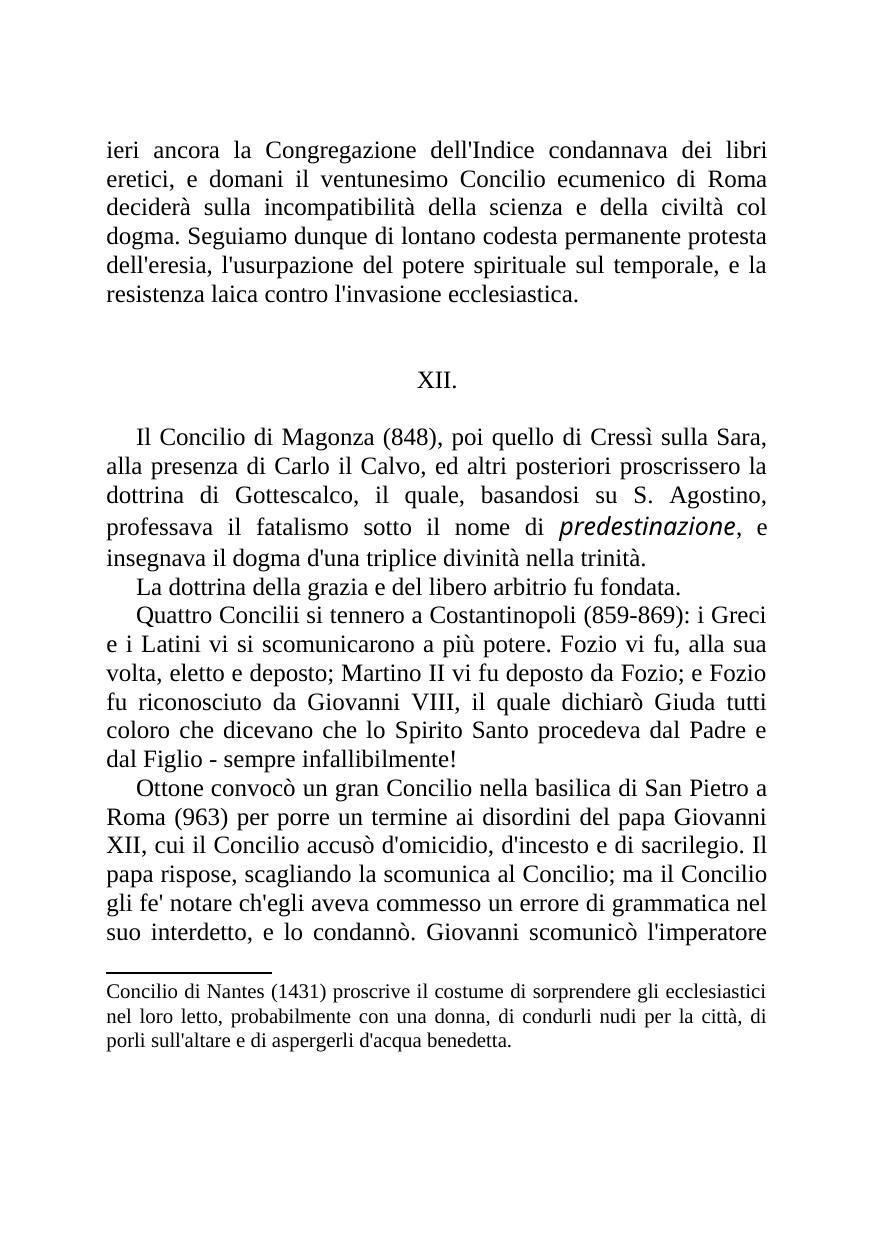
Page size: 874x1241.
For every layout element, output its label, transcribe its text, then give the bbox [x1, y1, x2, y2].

text Ottone convocò un gran Concilio nella basilica di San Pietro a Roma (963) per porre un termine ai disordini del papa Giovanni XII, cui il Concilio accusò d'omicidio, d'incesto e di sacrilegio. Il papa rispose, scagliando la scomunica al Concilio; ma il Concilio gli fe' notare ch'egli aveva commesso un errore di grammatica nel suo interdetto, e lo condannò. Giovanni scomunicò l'imperatore [106, 773, 768, 945]
text Quattro Concilii si tennero a Costantinopoli (859-869): i Greci e i Latini vi si scomunicarono a più potere. Fozio vi fu, alla sua volta, eletto e deposto; Martino II vi fu deposto da Fozio; e Fozio fu riconosciuto da Giovanni VIII, il quale dichiarò Giuda tutti coloro che dicevano che lo Spirito Santo procedeva dal Padre e dal Figlio - sempre infallibilmente! [106, 600, 768, 773]
text ieri ancora la Congregazione dell'Indice condannava dei libri eretici, e domani il ventunesimo Concilio ecumenico di Roma deciderà sulla incompatibilità della scienza e della civiltà col dogma. Seguiamo dunque di lontano codesta permanente protesta dell'eresia, l'usurpazione del potere spirituale sul temporale, e la resistenza laica contro l'invasione ecclesiastica. [106, 135, 768, 307]
text Il Concilio di Magonza (848), poi quello di Cressì sulla Sara, alla presenza di Carlo il Calvo, ed altri posteriori proscrissero la dottrina di Gottescalco, il quale, basandosi su S. Agostino, professava il fatalismo sotto il nome di predestinazione, e insegnava il dogma d'una triplice divinità nella trinità. [106, 422, 768, 572]
text La dottrina della grazia e del libero arbitrio fu fondata. [106, 572, 768, 600]
text XII. [106, 365, 768, 394]
